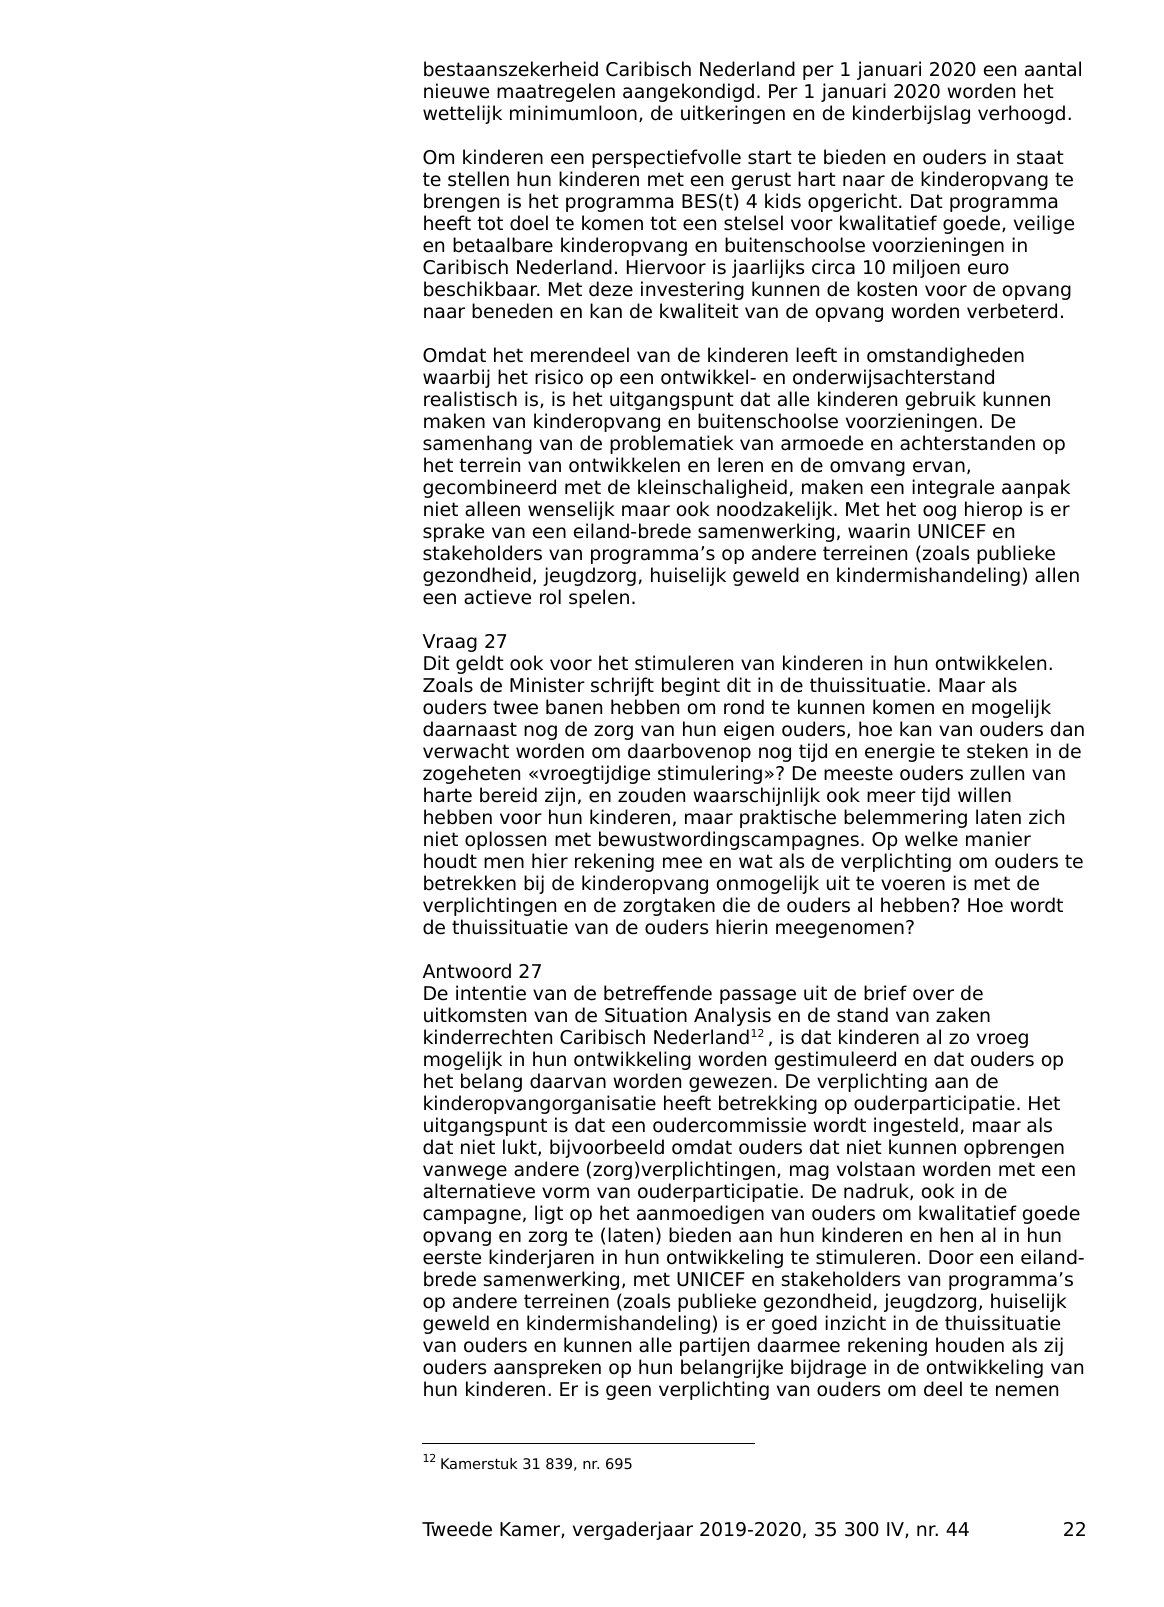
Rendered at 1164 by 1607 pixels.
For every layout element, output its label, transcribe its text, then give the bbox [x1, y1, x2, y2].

text bestaanszekerheid Caribisch Nederland per 1 januari 2020 een aantal nieuwe maatregelen aangekondigd. Per 1 januari 2020 worden het wettelijk minimumloon, de uitkeringen en de kinderbijslag verhoogd. [422, 59, 1087, 125]
text Om kinderen een perspectiefvolle start te bieden en ouders in staat te stellen hun kinderen met een gerust hart naar de kinderopvang te brengen is het programma BES(t) 4 kids opgericht. Dat programma heeft tot doel te komen tot een stelsel voor kwalitatief goede, veilige en betaalbare kinderopvang en buitenschoolse voorzieningen in Caribisch Nederland. Hiervoor is jaarlijks circa 10 miljoen euro beschikbaar. Met deze investering kunnen de kosten voor de opvang naar beneden en kan de kwaliteit van de opvang worden verbeterd. [422, 147, 1087, 323]
text Dit geldt ook voor het stimuleren van kinderen in hun ontwikkelen. Zoals de Minister schrijft begint dit in de thuissituatie. Maar als ouders twee banen hebben om rond te kunnen komen en mogelijk daarnaast nog de zorg van hun eigen ouders, hoe kan van ouders dan verwacht worden om daarbovenop nog tijd en energie te steken in de zogeheten «vroegtijdige stimulering»? De meeste ouders zullen van harte bereid zijn, en zouden waarschijnlijk ook meer tijd willen hebben voor hun kinderen, maar praktische belemmering laten zich niet oplossen met bewustwordingscampagnes. Op welke manier houdt men hier rekening mee en wat als de verplichting om ouders te betrekken bij de kinderopvang onmogelijk uit te voeren is met de verplichtingen en de zorgtaken die de ouders al hebben? Hoe wordt de thuissituatie van de ouders hierin meegenomen? [422, 653, 1087, 939]
text Vraag 27 [422, 631, 1087, 653]
text Antwoord 27 [422, 961, 1087, 983]
text De intentie van de betreffende passage uit de brief over de uitkomsten van de Situation Analysis en de stand van zaken kinderrechten Caribisch Nederland, is dat kinderen al zo vroeg mogelijk in hun ontwikkeling worden gestimuleerd en dat ouders op het belang daarvan worden gewezen. De verplichting aan de kinderopvangorganisatie heeft betrekking op ouderparticipatie. Het uitgangspunt is dat een oudercommissie wordt ingesteld, maar als dat niet lukt, bijvoorbeeld omdat ouders dat niet kunnen opbrengen vanwege andere (zorg)verplichtingen, mag volstaan worden met een alternatieve vorm van ouderparticipatie. De nadruk, ook in de campagne, ligt op het aanmoedigen van ouders om kwalitatief goede opvang en zorg te (laten) bieden aan hun kinderen en hen al in hun eerste kinderjaren in hun ontwikkeling te stimuleren. Door een eiland-brede samenwerking, met UNICEF en stakeholders van programma’s op andere terreinen (zoals publieke gezondheid, jeugdzorg, huiselijk geweld en kindermishandeling) is er goed inzicht in de thuissituatie van ouders en kunnen alle partijen daarmee rekening houden als zij ouders aanspreken op hun belangrijke bijdrage in de ontwikkeling van hun kinderen. Er is geen verplichting van ouders om deel te nemen [422, 983, 1087, 1401]
text Kamerstuk 31 839, nr. 695 [422, 1452, 1087, 1474]
text Omdat het merendeel van de kinderen leeft in omstandigheden waarbij het risico op een ontwikkel- en onderwijsachterstand realistisch is, is het uitgangspunt dat alle kinderen gebruik kunnen maken van kinderopvang en buitenschoolse voorzieningen. De samenhang van de problematiek van armoede en achterstanden op het terrein van ontwikkelen en leren en de omvang ervan, gecombineerd met de kleinschaligheid, maken een integrale aanpak niet alleen wenselijk maar ook noodzakelijk. Met het oog hierop is er sprake van een eiland-brede samenwerking, waarin UNICEF en stakeholders van programma’s op andere terreinen (zoals publieke gezondheid, jeugdzorg, huiselijk geweld en kindermishandeling) allen een actieve rol spelen. [422, 345, 1087, 609]
